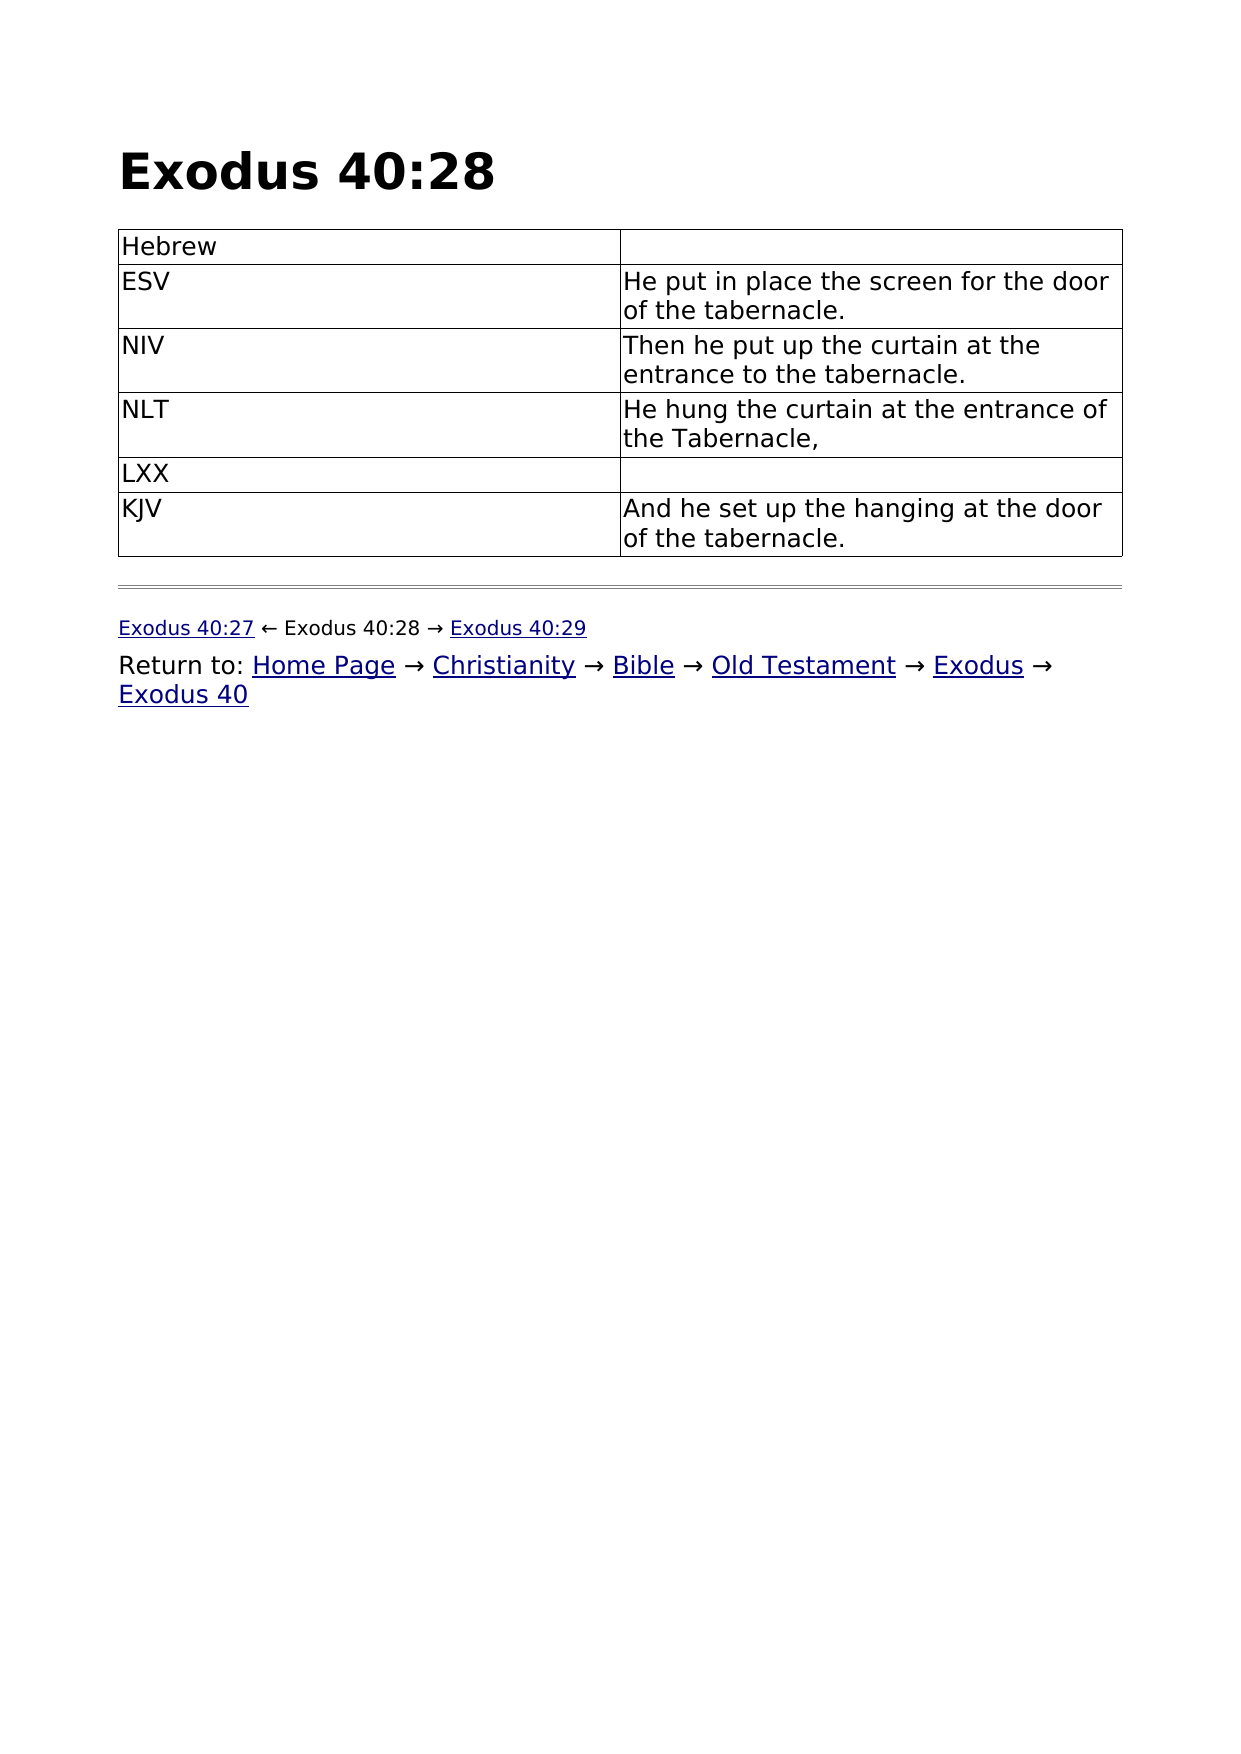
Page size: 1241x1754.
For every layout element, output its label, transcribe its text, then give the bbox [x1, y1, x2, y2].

text Return to: Home Page → Christianity → Bible → Old Testament → Exodus → Exodus 40 [118, 651, 1122, 709]
table_cell He hung the curtain at the entrance of the Tabernacle, [621, 393, 1122, 457]
subtitle Exodus 40:28 [118, 143, 1122, 201]
table_cell KJV [119, 493, 620, 556]
table_cell He put in place the screen for the door of the tabernacle. [621, 265, 1122, 328]
table_cell NIV [119, 329, 620, 392]
table_header [621, 230, 1122, 264]
table_cell ESV [119, 265, 620, 328]
table_cell And he set up the hanging at the door of the tabernacle. [621, 493, 1122, 556]
table_cell NLT [119, 393, 620, 457]
text Exodus 40:27 ← Exodus 40:28 → Exodus 40:29 [118, 617, 1122, 651]
table_cell Then he put up the curtain at the entrance to the tabernacle. [621, 329, 1122, 392]
table_cell [621, 458, 1122, 492]
table_header Hebrew [119, 230, 620, 264]
table_cell LXX [119, 458, 620, 492]
